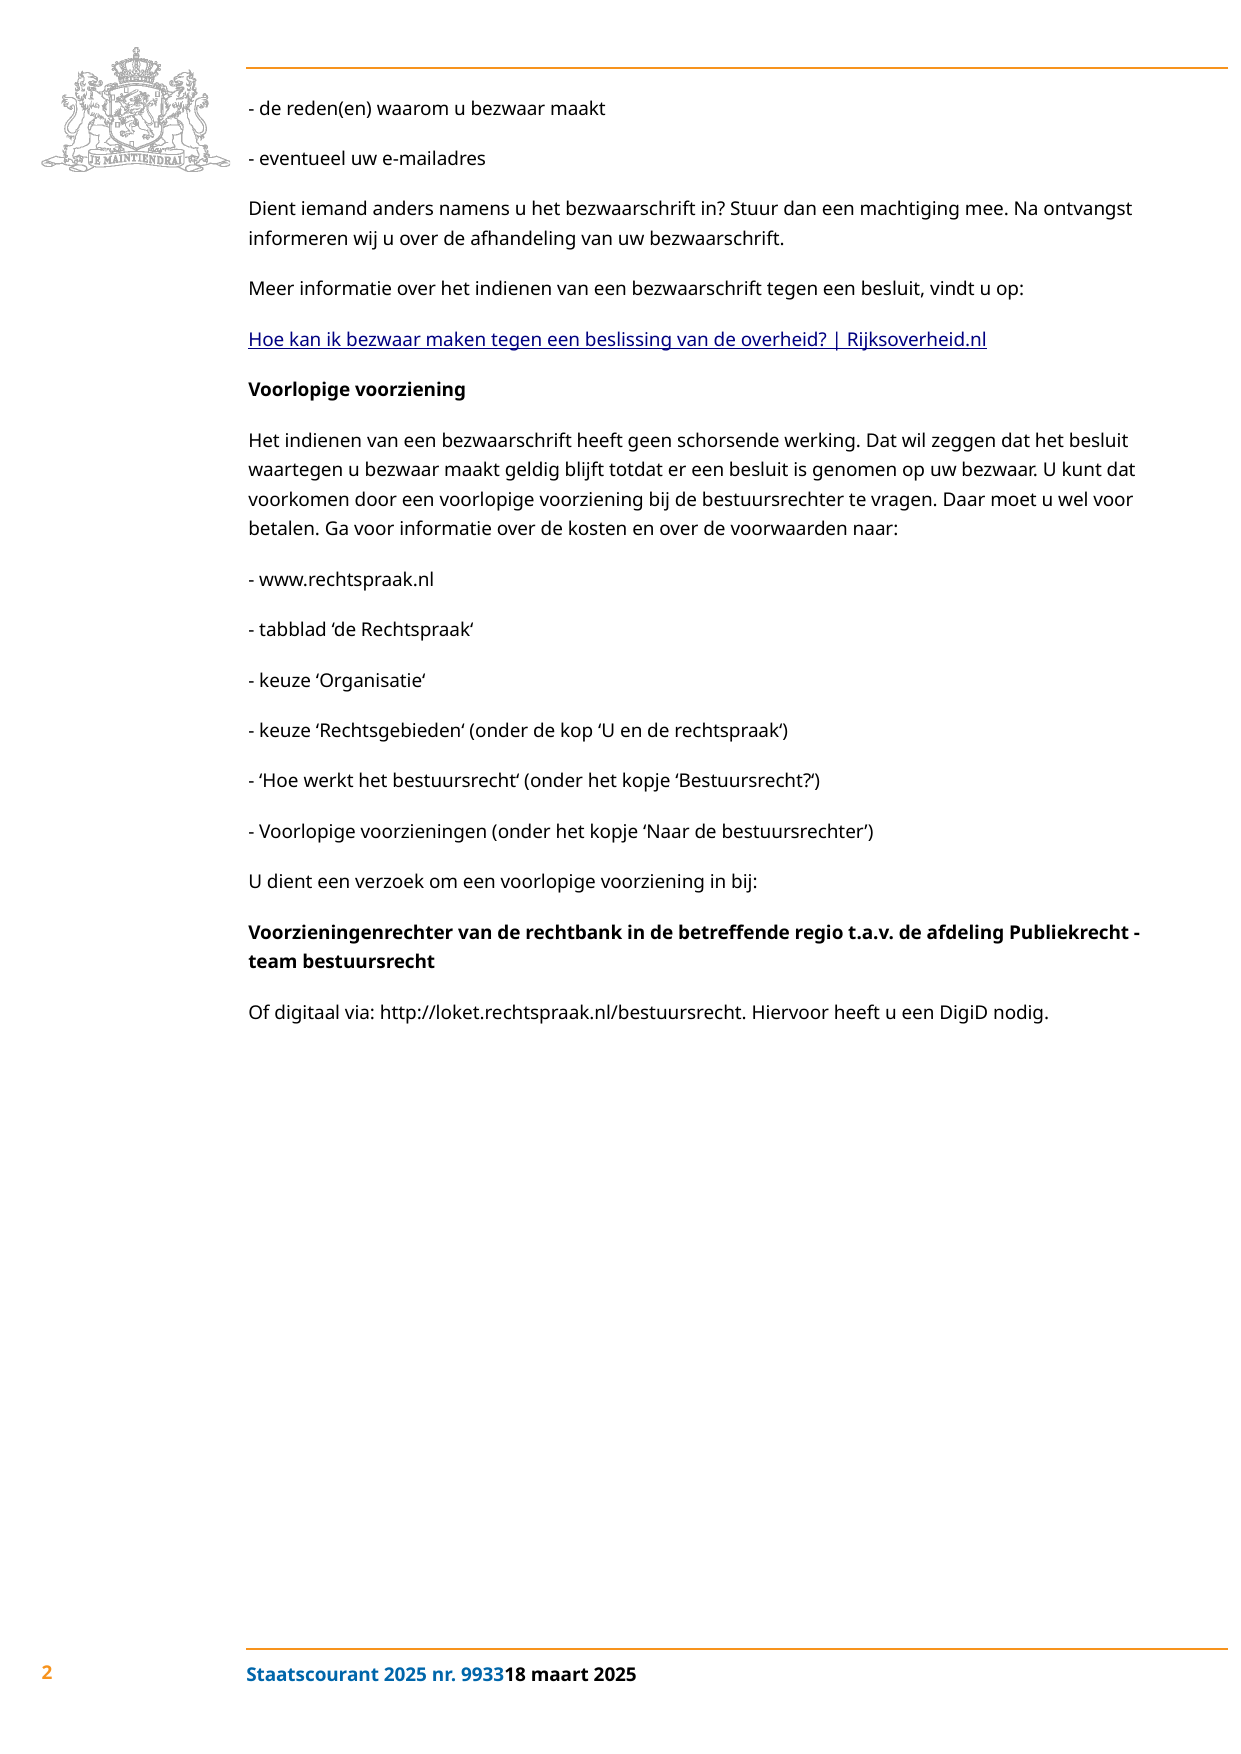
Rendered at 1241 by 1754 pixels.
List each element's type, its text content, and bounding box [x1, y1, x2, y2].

text Voorlopige voorziening [248, 376, 1152, 402]
text Of digitaal via: http://loket.rechtspraak.nl/bestuursrecht. Hiervoor heeft u een DigiD nodig. [248, 999, 1152, 1025]
text - keuze ‘Organisatie‘ [248, 667, 1152, 693]
text - tabblad ‘de Rechtspraak‘ [248, 616, 1152, 642]
text Dient iemand anders namens u het bezwaarschrift in? Stuur dan een machtiging mee. Na ontvangst informeren wij u over de afhandeling van uw bezwaarschrift. [248, 196, 1152, 251]
text - eventueel uw e-mailadres [248, 145, 1152, 171]
text - Voorlopige voorzieningen (onder het kopje ‘Naar de bestuursrechter’) [248, 818, 1152, 844]
text - ‘Hoe werkt het bestuursrecht‘ (onder het kopje ‘Bestuursrecht?‘) [248, 768, 1152, 793]
text Voorzieningenrechter van de rechtbank in de betreffende regio t.a.v. de afdeling Publiekrecht - team bestuursrecht [248, 919, 1152, 974]
text - www.rechtspraak.nl [248, 566, 1152, 592]
text - de reden(en) waarom u bezwaar maakt [248, 95, 1152, 121]
text - keuze ‘Rechtsgebieden‘ (onder de kop ‘U en de rechtspraak‘) [248, 717, 1152, 743]
text Meer informatie over het indienen van een bezwaarschrift tegen een besluit, vindt u op: [248, 276, 1152, 301]
text U dient een verzoek om een voorlopige voorziening in bij: [248, 868, 1152, 894]
picture [41, 47, 231, 172]
text Hoe kan ik bezwaar maken tegen een beslissing van de overheid? | Rijksoverheid.nl [248, 326, 1152, 352]
text Het indienen van een bezwaarschrift heeft geen schorsende werking. Dat wil zeggen dat het besluit waartegen u bezwaar maakt geldig blijft totdat er een besluit is genomen op uw bezwaar. U kunt dat voorkomen door een voorlopige voorziening bij de bestuursrechter te vragen. Daar moet u wel voor betalen. Ga voor informatie over de kosten en over de voorwaarden naar: [248, 427, 1152, 541]
